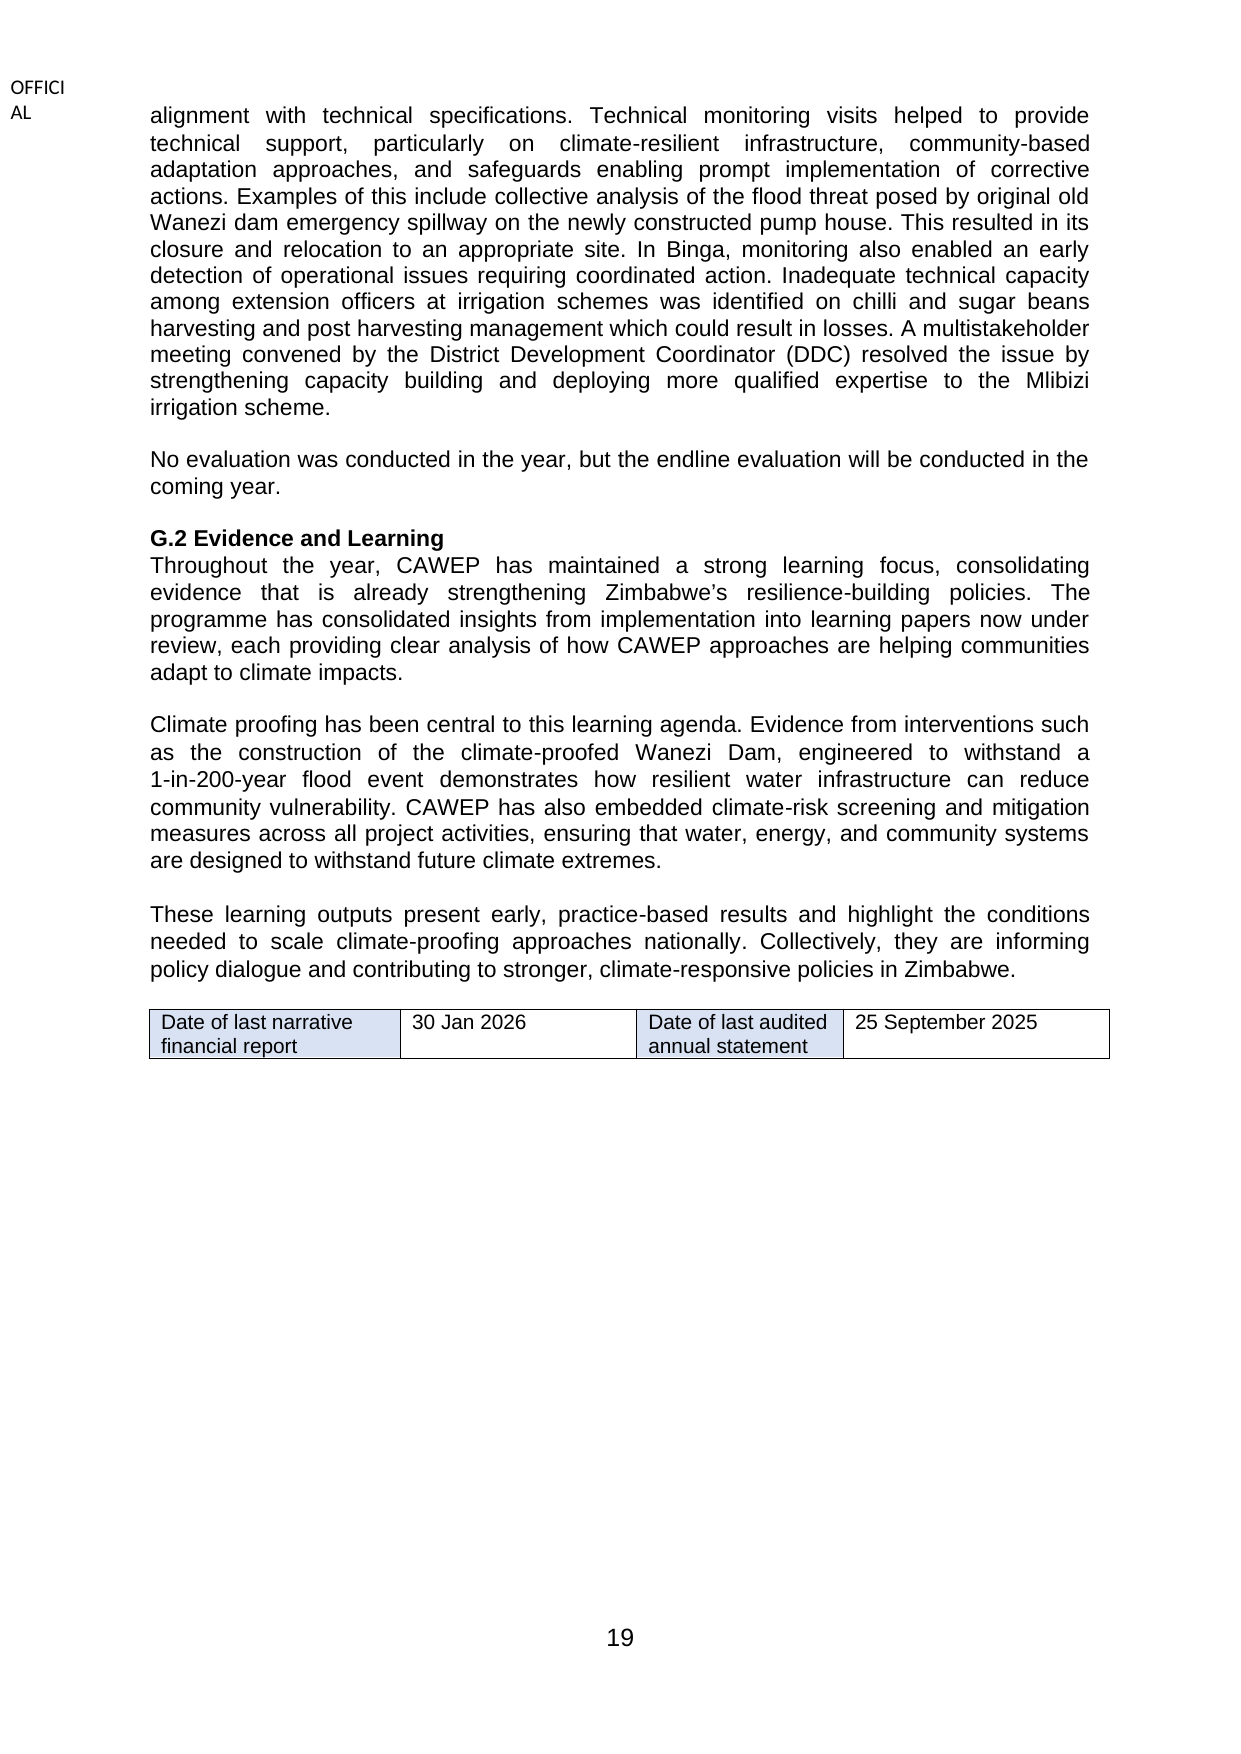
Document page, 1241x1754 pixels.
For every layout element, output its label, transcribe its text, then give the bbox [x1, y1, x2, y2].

table_header 30 Jan 2026 [401, 1010, 636, 1057]
text These learning outputs present early, practice‑based results and highlight the conditions needed to scale climate‑proofing approaches nationally. Collectively, they are informing policy dialogue and contributing to stronger, climate‑responsive policies in Zimbabwe. [150, 899, 1090, 982]
text alignment with technical specifications. Technical monitoring visits helped to provide technical support, particularly on climate‑resilient infrastructure, community‑based adaptation approaches, and safeguards enabling prompt implementation of corrective actions. Examples of this include collective analysis of the flood threat posed by original old Wanezi dam emergency spillway on the newly constructed pump house. This resulted in its closure and relocation to an appropriate site. In Binga, monitoring also enabled an early detection of operational issues requiring coordinated action. Inadequate technical capacity among extension officers at irrigation schemes was identified on chilli and sugar beans harvesting and post harvesting management which could result in losses. A multistakeholder meeting convened by the District Development Coordinator (DDC) resolved the issue by strengthening capacity building and deploying more qualified expertise to the Mlibizi irrigation scheme. [150, 102, 1090, 420]
text G.2 Evidence and Learning [150, 525, 1090, 552]
table_header 25 September 2025 [844, 1010, 1109, 1057]
text Throughout the year, CAWEP has maintained a strong learning focus, consolidating evidence that is already strengthening Zimbabwe’s resilience‑building policies. The programme has consolidated insights from implementation into learning papers now under review, each providing clear analysis of how CAWEP approaches are helping communities adapt to climate impacts. [150, 552, 1090, 685]
text Climate proofing has been central to this learning agenda. Evidence from interventions such as the construction of the climate‑proofed Wanezi Dam, engineered to withstand a 1‑in‑200‑year flood event demonstrates how resilient water infrastructure can reduce community vulnerability. CAWEP has also embedded climate‑risk screening and mitigation measures across all project activities, ensuring that water, energy, and community systems are designed to withstand future climate extremes. [150, 711, 1090, 873]
table_header Date of last audited annual statement [637, 1010, 843, 1057]
text No evaluation was conducted in the year, but the endline evaluation will be conducted in the coming year. [150, 446, 1090, 499]
table_header Date of last narrative financial report [150, 1010, 400, 1057]
